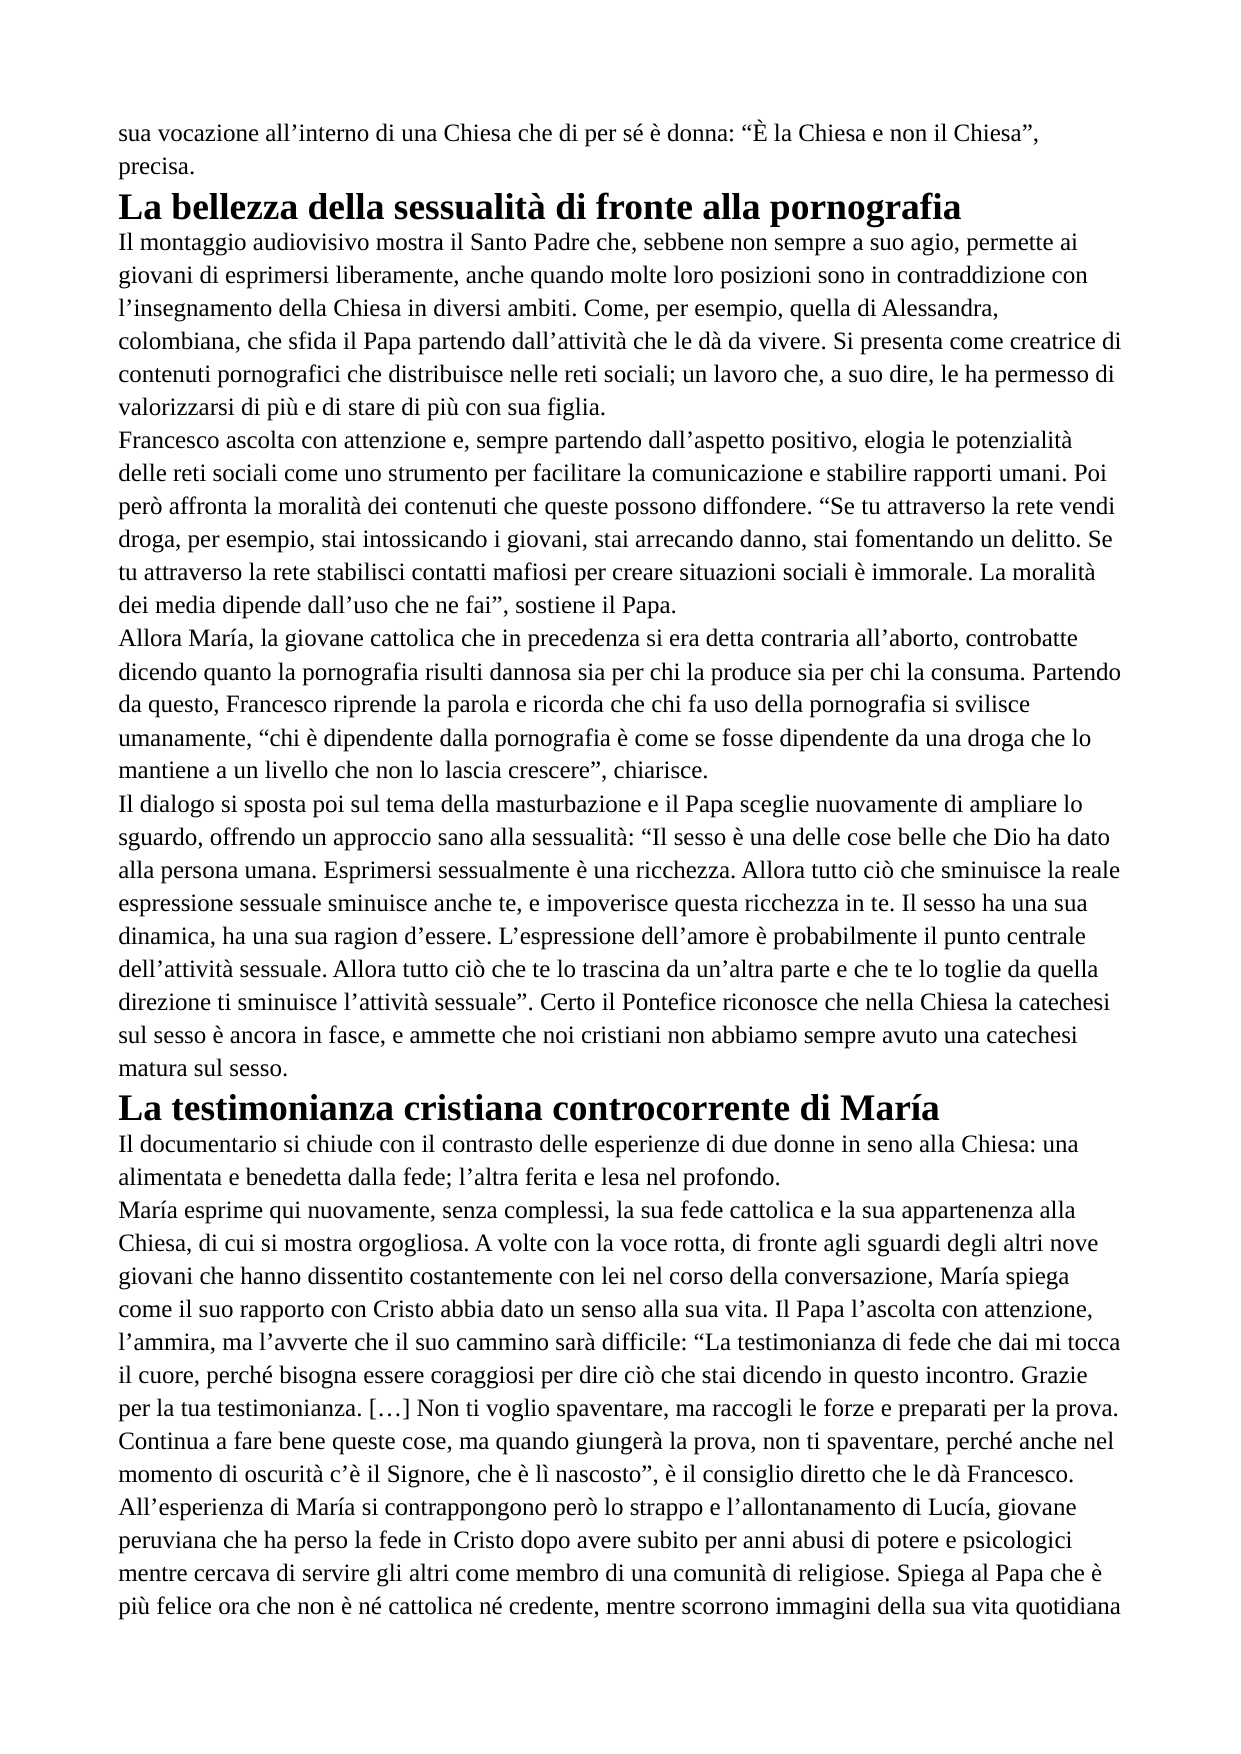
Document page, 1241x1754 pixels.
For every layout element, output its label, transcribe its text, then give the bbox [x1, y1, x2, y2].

text María esprime qui nuovamente, senza complessi, la sua fede cattolica e la sua appartenenza alla Chiesa, di cui si mostra orgogliosa. A volte con la voce rotta, di fronte agli sguardi degli altri nove giovani che hanno dissentito costantemente con lei nel corso della conversazione, María spiega come il suo rapporto con Cristo abbia dato un senso alla sua vita. Il Papa l’ascolta con attenzione, l’ammira, ma l’avverte che il suo cammino sarà difficile: “La testimonianza di fede che dai mi tocca il cuore, perché bisogna essere coraggiosi per dire ciò che stai dicendo in questo incontro. Grazie per la tua testimonianza. […] Non ti voglio spaventare, ma raccogli le forze e preparati per la prova. Continua a fare bene queste cose, ma quando giungerà la prova, non ti spaventare, perché anche nel momento di oscurità c’è il Signore, che è lì nascosto”, è il consiglio diretto che le dà Francesco. [118, 1195, 1122, 1488]
subtitle La bellezza della sessualità di fronte alla pornografia [118, 184, 1122, 227]
text sua vocazione all’interno di una Chiesa che di per sé è donna: “È la Chiesa e non il Chiesa”, precisa. [118, 118, 1122, 180]
text Il dialogo si sposta poi sul tema della masturbazione e il Papa sceglie nuovamente di ampliare lo sguardo, offrendo un approccio sano alla sessualità: “Il sesso è una delle cose belle che Dio ha dato alla persona umana. Esprimersi sessualmente è una ricchezza. Allora tutto ciò che sminuisce la reale espressione sessuale sminuisce anche te, e impoverisce questa ricchezza in te. Il sesso ha una sua dinamica, ha una sua ragion d’essere. L’espressione dell’amore è probabilmente il punto centrale dell’attività sessuale. Allora tutto ciò che te lo trascina da un’altra parte e che te lo toglie da quella direzione ti sminuisce l’attività sessuale”. Certo il Pontefice riconosce che nella Chiesa la catechesi sul sesso è ancora in fasce, e ammette che noi cristiani non abbiamo sempre avuto una catechesi matura sul sesso. [118, 789, 1122, 1082]
text Il documentario si chiude con il contrasto delle esperienze di due donne in seno alla Chiesa: una alimentata e benedetta dalla fede; l’altra ferita e lesa nel profondo. [118, 1129, 1122, 1191]
text All’esperienza di María si contrappongono però lo strappo e l’allontanamento di Lucía, giovane peruviana che ha perso la fede in Cristo dopo avere subito per anni abusi di potere e psicologici mentre cercava di servire gli altri come membro di una comunità di religiose. Spiega al Papa che è più felice ora che non è né cattolica né credente, mentre scorrono immagini della sua vita quotidiana [118, 1492, 1122, 1620]
subtitle La testimonianza cristiana controcorrente di María [118, 1086, 1122, 1129]
text Francesco ascolta con attenzione e, sempre partendo dall’aspetto positivo, elogia le potenzialità delle reti sociali come uno strumento per facilitare la comunicazione e stabilire rapporti umani. Poi però affronta la moralità dei contenuti che queste possono diffondere. “Se tu attraverso la rete vendi droga, per esempio, stai intossicando i giovani, stai arrecando danno, stai fomentando un delitto. Se tu attraverso la rete stabilisci contatti mafiosi per creare situazioni sociali è immorale. La moralità dei media dipende dall’uso che ne fai”, sostiene il Papa. [118, 425, 1122, 619]
text Il montaggio audiovisivo mostra il Santo Padre che, sebbene non sempre a suo agio, permette ai giovani di esprimersi liberamente, anche quando molte loro posizioni sono in contraddizione con l’insegnamento della Chiesa in diversi ambiti. Come, per esempio, quella di Alessandra, colombiana, che sfida il Papa partendo dall’attività che le dà da vivere. Si presenta come creatrice di contenuti pornografici che distribuisce nelle reti sociali; un lavoro che, a suo dire, le ha permesso di valorizzarsi di più e di stare di più con sua figlia. [118, 227, 1122, 421]
text Allora María, la giovane cattolica che in precedenza si era detta contraria all’aborto, controbatte dicendo quanto la pornografia risulti dannosa sia per chi la produce sia per chi la consuma. Partendo da questo, Francesco riprende la parola e ricorda che chi fa uso della pornografia si svilisce umanamente, “chi è dipendente dalla pornografia è come se fosse dipendente da una droga che lo mantiene a un livello che non lo lascia crescere”, chiarisce. [118, 623, 1122, 784]
